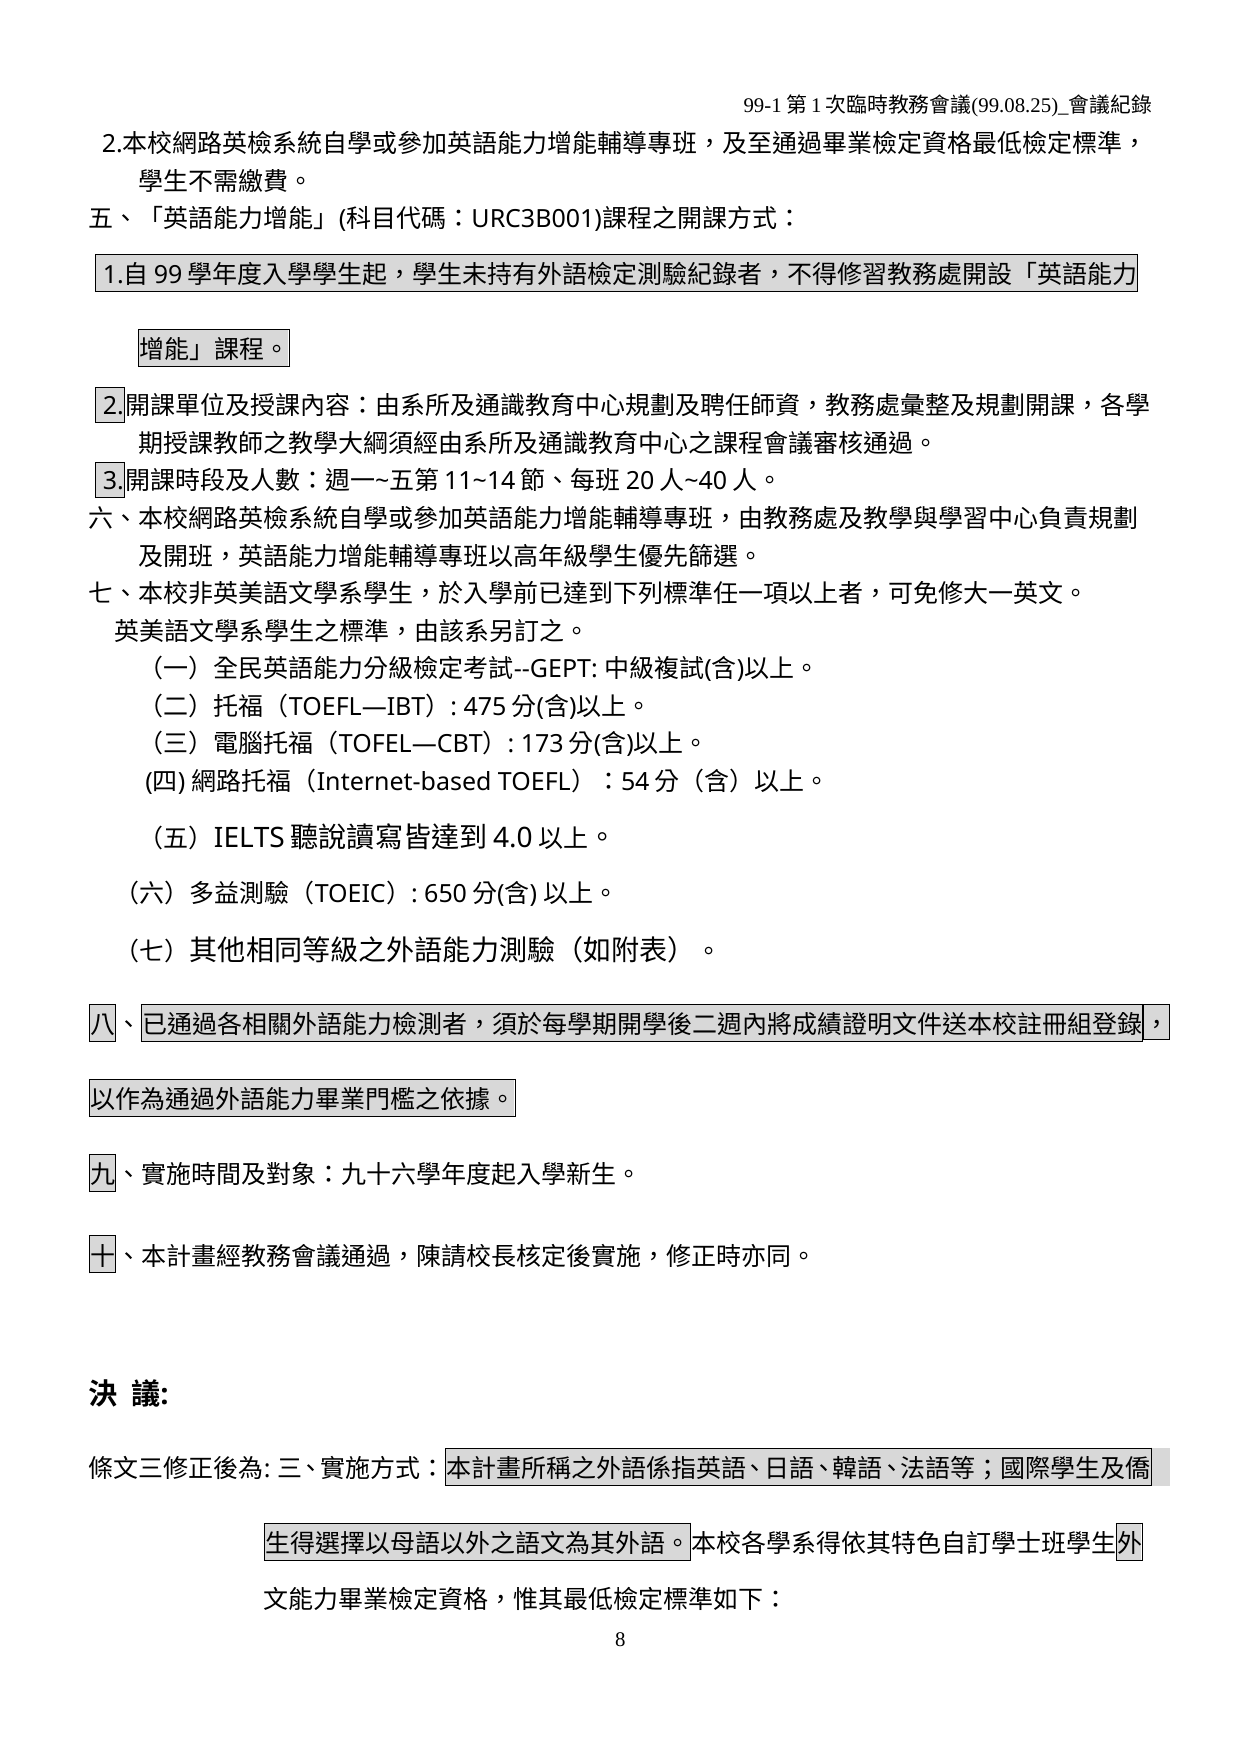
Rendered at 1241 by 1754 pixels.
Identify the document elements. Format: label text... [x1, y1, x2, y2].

text 五、「英語能力增能」(科目代碼：URC3B001)課程之開課方式： [89, 198, 1152, 236]
text 六、本校網路英檢系統自學或參加英語能力增能輔導專班，由教務處及教學與學習中心負責規劃及開班，英語能力增能輔導專班以高年級學生優先篩選。 [89, 498, 1152, 573]
text 3.開課時段及人數：週一~五第11~14節、每班20人~40人。 [89, 461, 124, 498]
text 3.開課時段及人數：週一~五第11~14節、每班20人~40人。 [96, 463, 124, 497]
text (四) 網路托福（Internet-based TOEFL）：54分（含）以上。 [139, 761, 1152, 798]
text （五）IELTS聽說讀寫皆達到4.0以上。 [139, 798, 1152, 873]
text 八、已通過各相關外語能力檢測者，須於每學期開學後二週內將成績證明文件送本校註冊組登錄，以作為通過外語能力畢業門檻之依據。 [89, 986, 1152, 1136]
text 七、本校非英美語文學系學生，於入學前已達到下列標準任一項以上者，可免修大一英文。 [89, 573, 1152, 611]
text 決 議: [89, 1354, 1152, 1429]
text 九、實施時間及對象：九十六學年度起入學新生。 [89, 1136, 1152, 1211]
text 3.開課時段及人數：週一~五第11~14節、每班20人~40人。 [125, 461, 1152, 498]
text 2.本校網路英檢系統自學或參加英語能力增能輔導專班，及至通過畢業檢定資格最低檢定標準，學生不需繳費。 [89, 123, 1152, 198]
text 1.自99學年度入學學生起，學生未持有外語檢定測驗紀錄者，不得修習教務處開設「英語能力增能」課程。 [89, 236, 1152, 386]
text （二）托福（TOEFL­­—IBT）: 475分(含)以上。 [139, 686, 1152, 723]
text （七）其他相同等級之外語能力測驗（如附表）。 [89, 911, 1152, 986]
text 2.開課單位及授課內容：由系所及通識教育中心規劃及聘任師資，教務處彙整及規劃開課，各學期授課教師之教學大綱須經由系所及通識教育中心之課程會議審核通過。 [89, 386, 1152, 461]
text 英美語文學系學生之標準，由該系另訂之。 [89, 611, 1152, 648]
text 條文三修正後為: 三、實施方式：本計畫所稱之外語係指英語、日語、韓語、法語等；國際學生及僑生得選擇以母語以外之語文為其外語。本校各學系得依其特色自訂學士班學生外文能力畢業檢定資格，惟其最低檢定標準如下： [89, 1429, 1152, 1617]
text 十、本計畫經教務會議通過，陳請校長核定後實施，修正時亦同。 [89, 1217, 1152, 1292]
text （六）多益測驗（TOEIC）: 650分(含) 以上。 [89, 873, 1152, 911]
text （三）電腦托福（TOFEL—CBT）: 173分(含)以上。 [139, 723, 1152, 761]
text （一）全民英語能力分級檢定考試--GEPT: 中級複試(含)以上。 [139, 648, 1152, 686]
